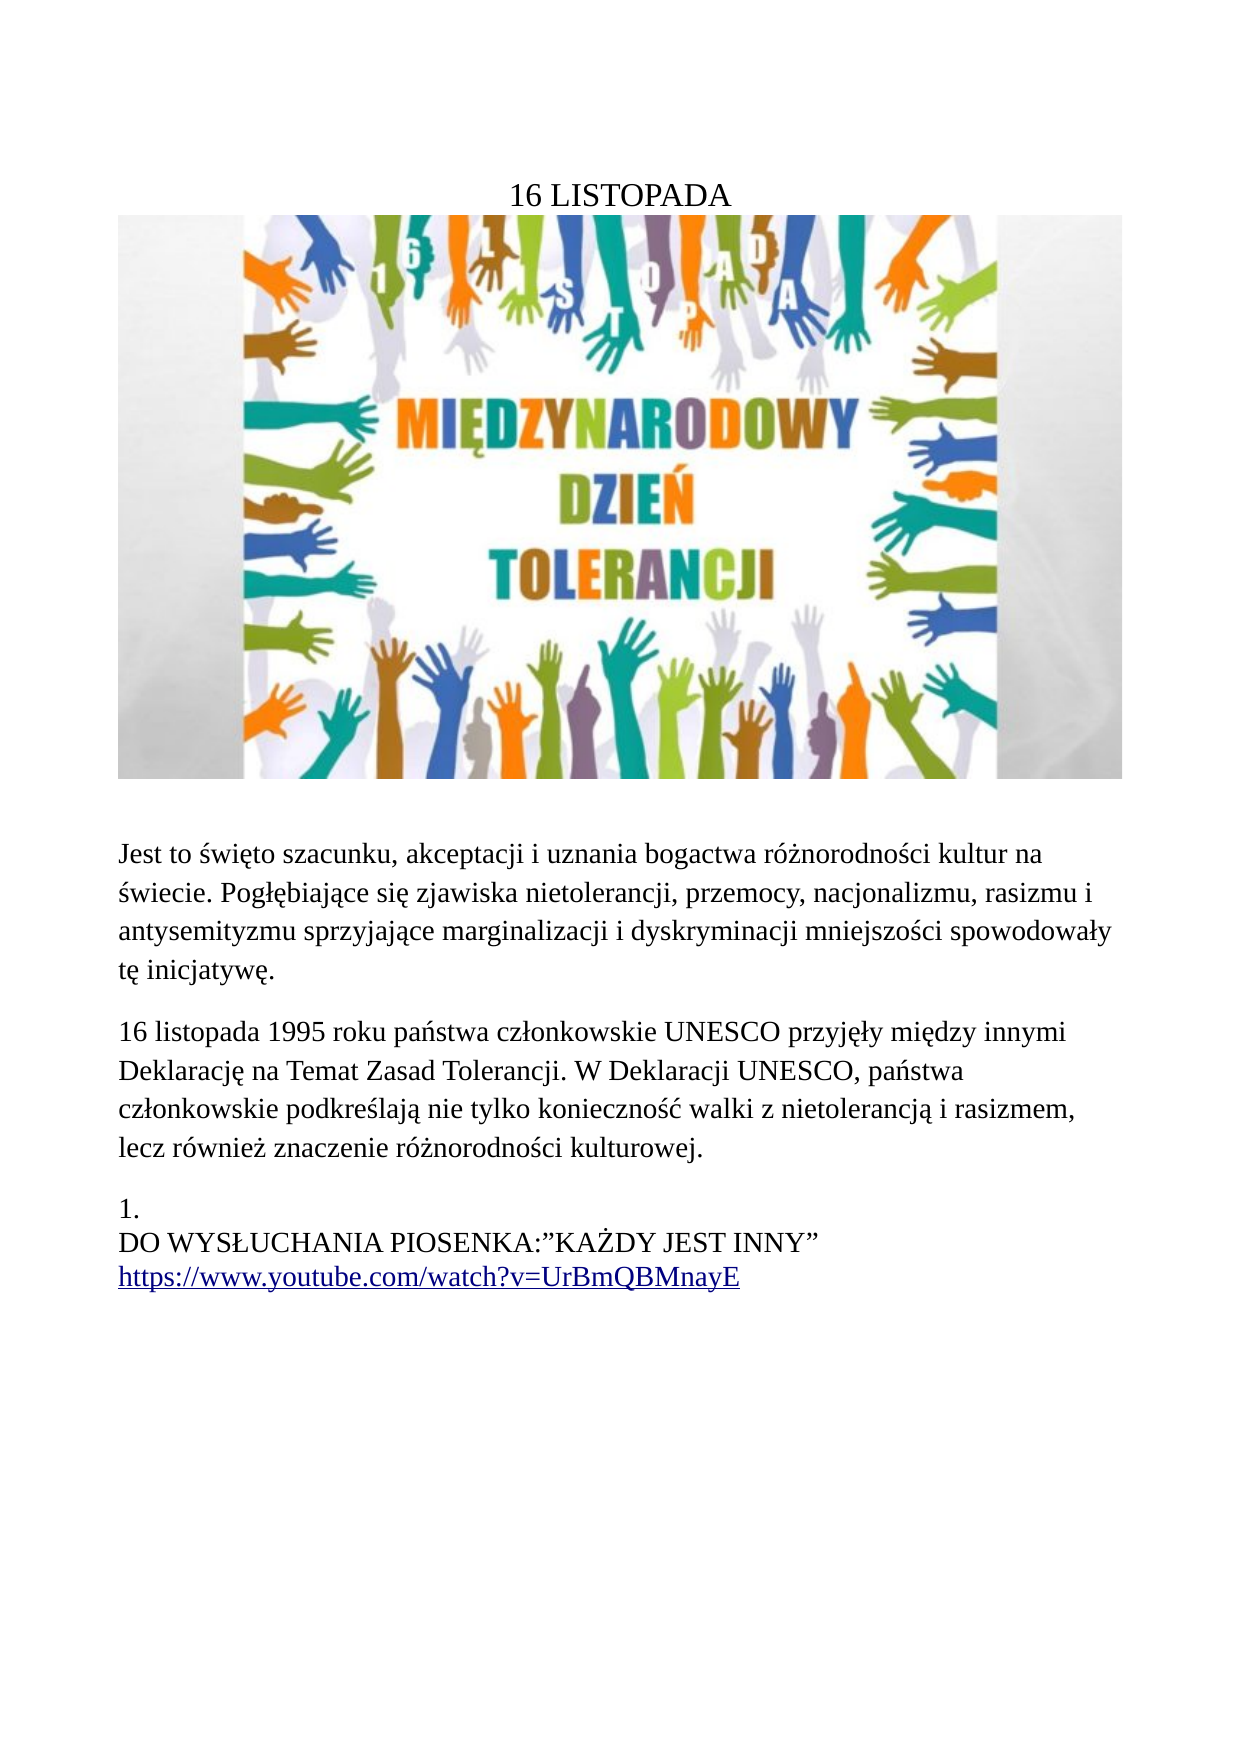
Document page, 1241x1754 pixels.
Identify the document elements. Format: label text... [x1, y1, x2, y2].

text 1. [118, 1192, 1122, 1225]
text Jest to święto szacunku, akceptacji i uznania bogactwa różnorodności kultur na świecie. Pogłębiające się zjawiska nietolerancji, przemocy, nacjonalizmu, rasizmu i antysemityzmu sprzyjające marginalizacji i dyskryminacji mniejszości spowodowały tę inicjatywę. [118, 836, 1122, 986]
text 16 LISTOPADA [118, 176, 1122, 214]
text 16 listopada 1995 roku państwa członkowskie UNESCO przyjęły między innymi Deklarację na Temat Zasad Tolerancji. W Deklaracji UNESCO, państwa członkowskie podkreślają nie tylko konieczność walki z nietolerancją i rasizmem, lecz również znaczenie różnorodności kulturowej. [118, 1014, 1122, 1163]
text DO WYSŁUCHANIA PIOSENKA:”KAŻDY JEST INNY” [118, 1225, 1122, 1259]
text https://www.youtube.com/watch?v=UrBmQBMnayE [118, 1259, 1122, 1292]
picture [118, 215, 1123, 779]
